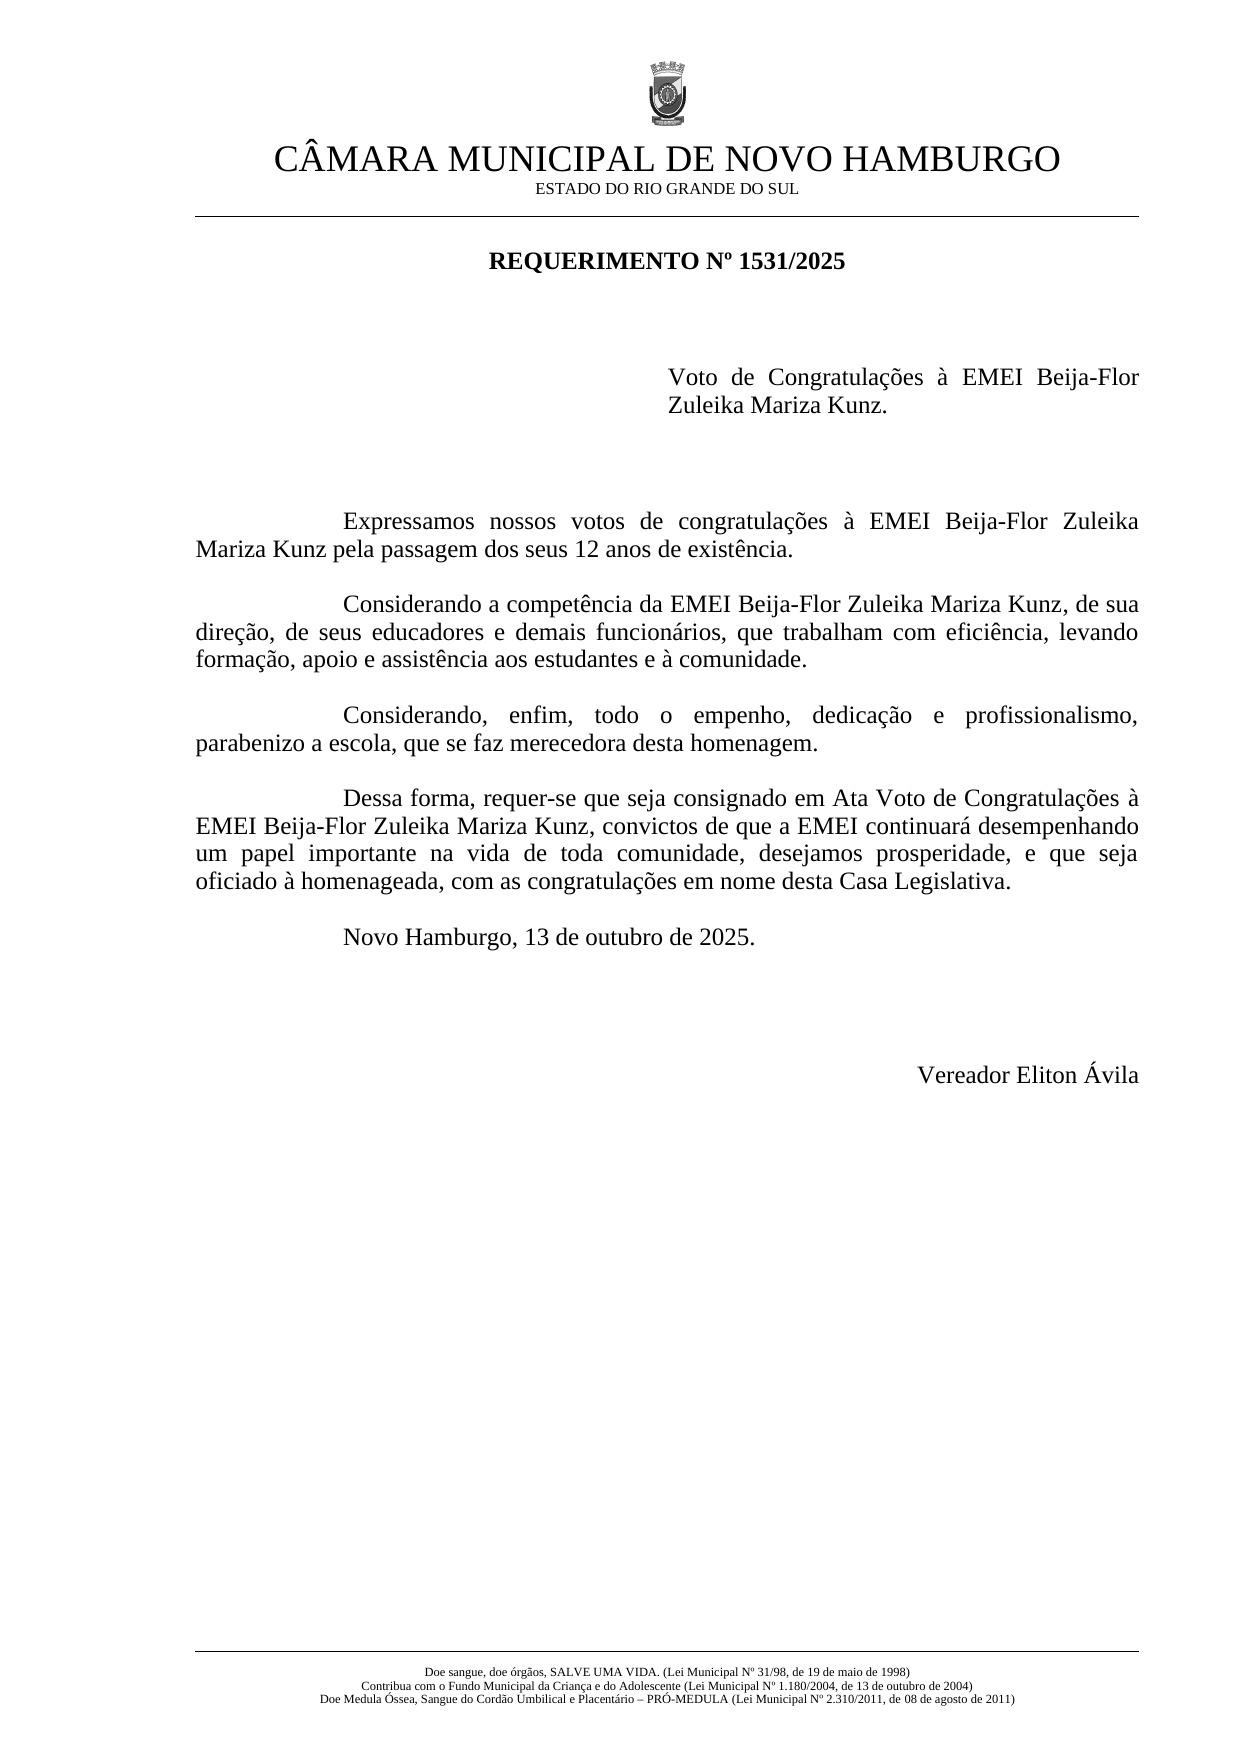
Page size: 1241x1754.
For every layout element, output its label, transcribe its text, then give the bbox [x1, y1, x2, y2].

text Considerando, enfim, todo o empenho, dedicação e profissionalismo, parabenizo a escola, que se faz merecedora desta homenagem. [195, 701, 1139, 756]
text REQUERIMENTO Nº 1531/2025 [195, 247, 1139, 274]
text Expressamos nossos votos de congratulações à EMEI Beija-Flor Zuleika Mariza Kunz pela passagem dos seus 12 anos de existência. [195, 507, 1139, 562]
text Considerando a competência da EMEI Beija-Flor Zuleika Mariza Kunz, de sua direção, de seus educadores e demais funcionários, que trabalham com eficiência, levando formação, apoio e assistência aos estudantes e à comunidade. [195, 590, 1139, 673]
text Vereador Eliton Ávila [195, 1061, 1139, 1089]
text Novo Hamburgo, 13 de outubro de 2025. [195, 923, 1139, 950]
text Voto de Congratulações à EMEI Beija-Flor Zuleika Mariza Kunz. [668, 363, 1139, 418]
text Dessa forma, requer-se que seja consignado em Ata Voto de Congratulações à EMEI Beija-Flor Zuleika Mariza Kunz, convictos de que a EMEI continuará desempenhando um papel importante na vida de toda comunidade, desejamos prosperidade, e que seja oficiado à homenageada, com as congratulações em nome desta Casa Legislativa. [195, 784, 1139, 895]
